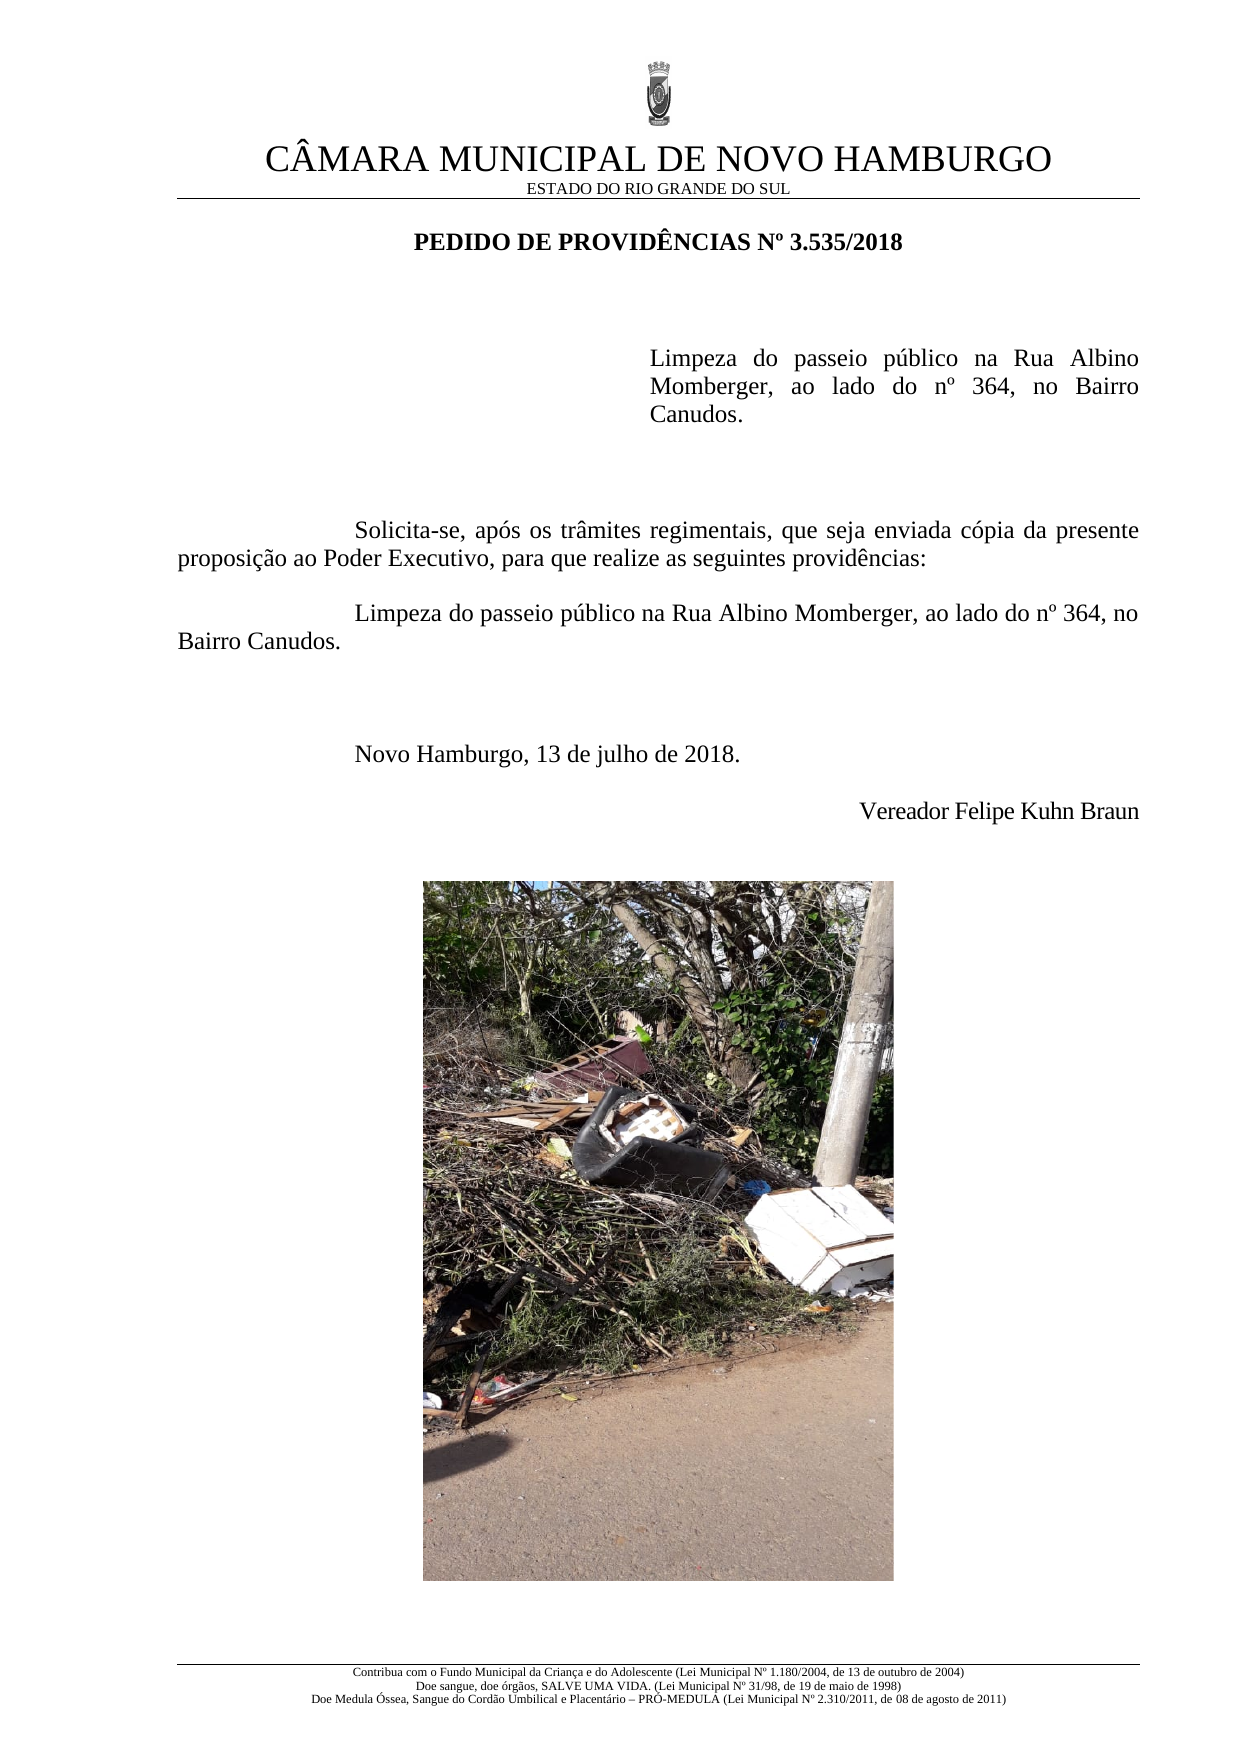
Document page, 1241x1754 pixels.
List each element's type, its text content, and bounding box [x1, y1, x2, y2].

text Solicita-se, após os trâmites regimentais, que seja enviada cópia da presente proposição ao Poder Executivo, para que realize as seguintes providências: [177, 516, 1140, 572]
text Limpeza do passeio público na Rua Albino Momberger, ao lado do nº 364, no Bairro Canudos. [649, 344, 1140, 428]
text Vereador Felipe Kuhn Braun [177, 797, 1140, 824]
text Novo Hamburgo, 13 de julho de 2018. [177, 740, 1140, 767]
text Limpeza do passeio público na Rua Albino Momberger, ao lado do nº 364, no Bairro Canudos. [177, 599, 1140, 655]
text PEDIDO DE PROVIDÊNCIAS Nº 3.535/2018 [177, 228, 1140, 256]
picture [423, 881, 894, 1581]
